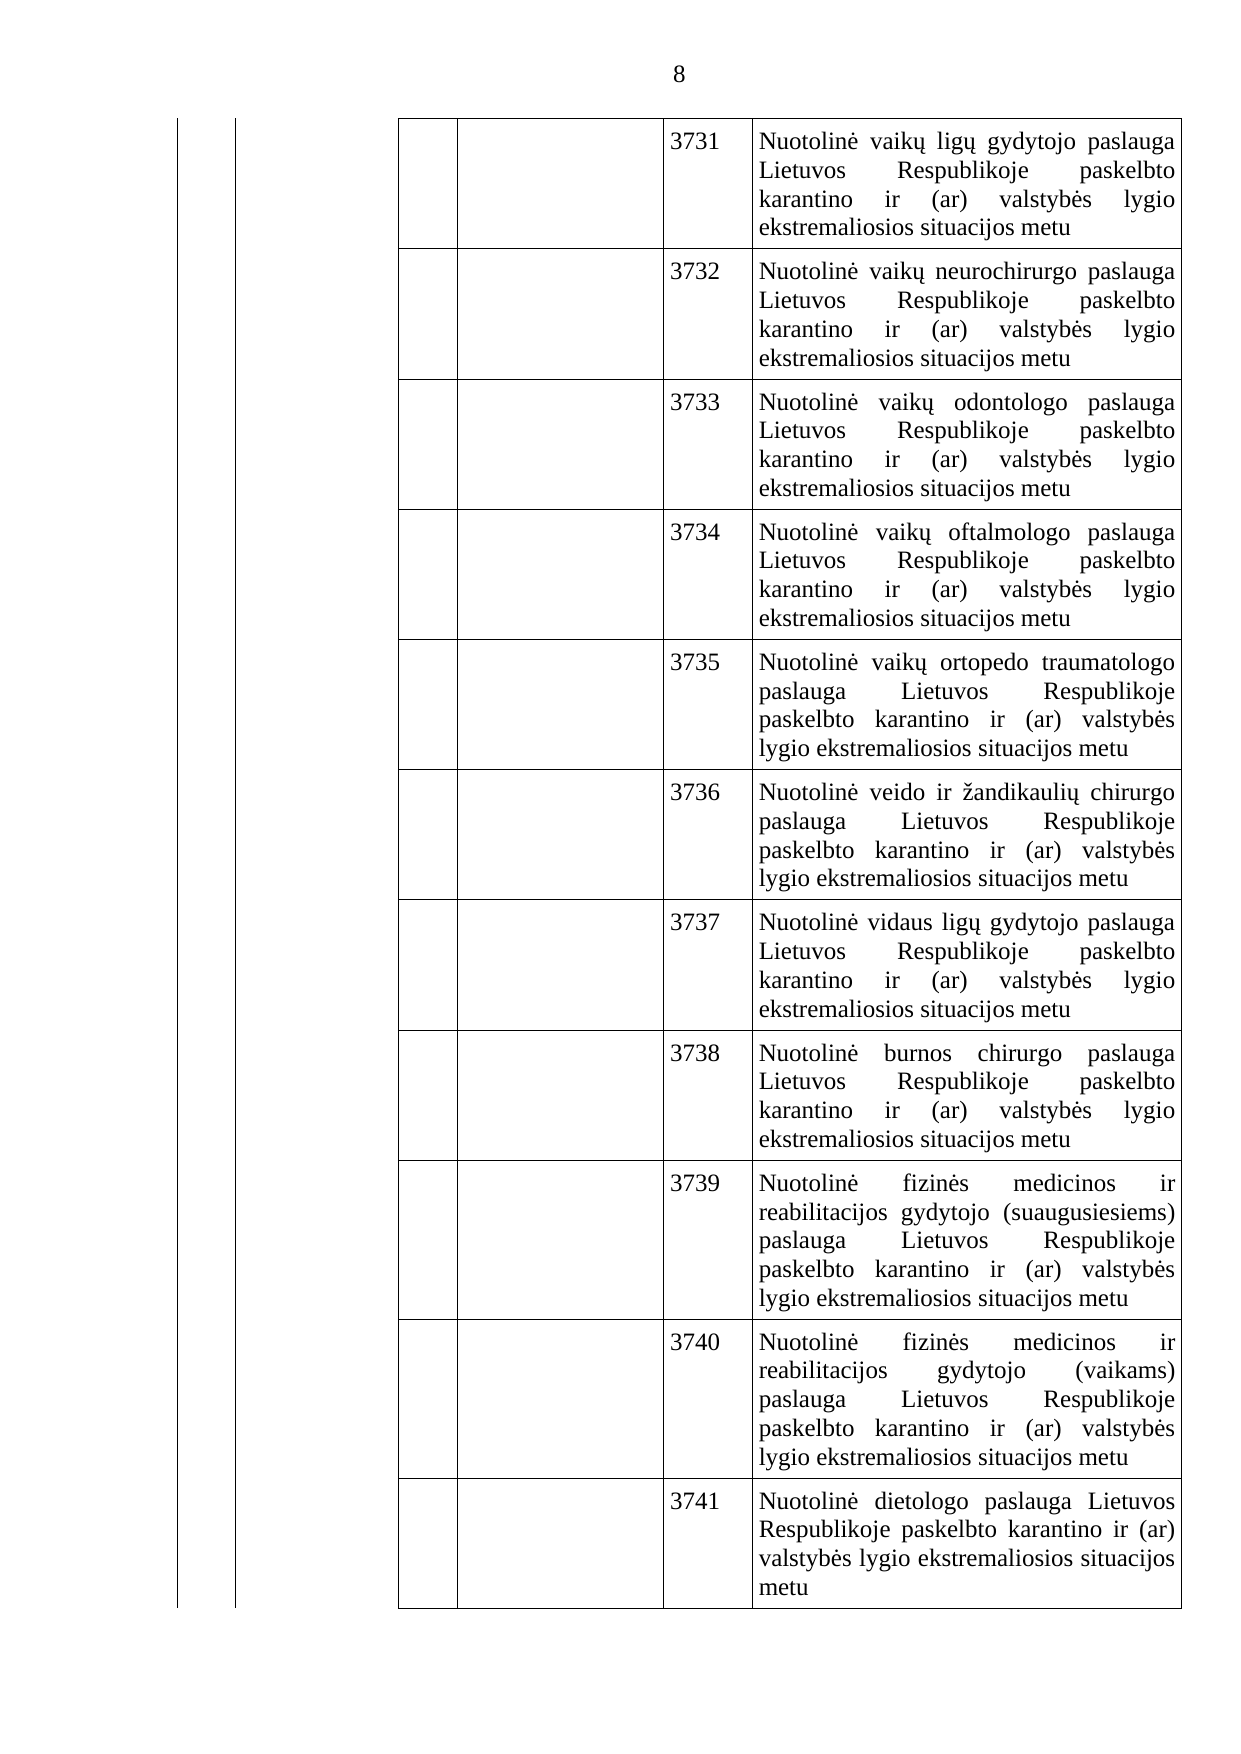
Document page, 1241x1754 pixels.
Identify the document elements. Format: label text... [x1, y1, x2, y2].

table_cell [178, 509, 235, 639]
table_cell [178, 1160, 235, 1319]
table_cell [236, 639, 398, 769]
table_cell [399, 1320, 457, 1478]
table_cell [178, 639, 235, 769]
table_cell [178, 118, 235, 248]
table_cell [399, 380, 457, 509]
table_cell Nuotolinė vaikų odontologo paslauga Lietuvos Respublikoje paskelbto karantino ir (ar) valstybės lygio ekstremaliosios situacijos metu [753, 380, 1181, 509]
table_cell Nuotolinė vaikų ortopedo traumatologo paslauga Lietuvos Respublikoje paskelbto karantino ir (ar) valstybės lygio ekstremaliosios situacijos metu [753, 640, 1181, 769]
table_cell [178, 899, 235, 1029]
table_cell Nuotolinė vidaus ligų gydytojo paslauga Lietuvos Respublikoje paskelbto karantino ir (ar) valstybės lygio ekstremaliosios situacijos metu [753, 900, 1181, 1029]
table_cell 3731 [664, 119, 752, 248]
table_cell [458, 900, 663, 1029]
table_cell 3739 [664, 1161, 752, 1319]
table_cell [178, 248, 235, 378]
table_cell 3738 [664, 1031, 752, 1160]
table_cell [178, 1030, 235, 1160]
table_cell 3735 [664, 640, 752, 769]
table_cell Nuotolinė fizinės medicinos ir reabilitacijos gydytojo (vaikams) paslauga Lietuvos Respublikoje paskelbto karantino ir (ar) valstybės lygio ekstremaliosios situacijos metu [753, 1320, 1181, 1478]
table_cell 3737 [664, 900, 752, 1029]
table_cell 3733 [664, 380, 752, 509]
table_cell [399, 119, 457, 248]
table_cell [458, 1031, 663, 1160]
table_cell [399, 249, 457, 378]
table_cell [458, 1161, 663, 1319]
table_cell [458, 119, 663, 248]
table_cell [458, 1479, 663, 1608]
table_cell Nuotolinė dietologo paslauga Lietuvos Respublikoje paskelbto karantino ir (ar) valstybės lygio ekstremaliosios situacijos metu [753, 1479, 1181, 1608]
table_cell 3732 [664, 249, 752, 378]
table_cell [399, 1031, 457, 1160]
table_cell Nuotolinė veido ir žandikaulių chirurgo paslauga Lietuvos Respublikoje paskelbto karantino ir (ar) valstybės lygio ekstremaliosios situacijos metu [753, 770, 1181, 899]
table_cell [236, 1160, 398, 1319]
table_cell [399, 900, 457, 1029]
table_cell [458, 1320, 663, 1478]
table_cell Nuotolinė vaikų oftalmologo paslauga Lietuvos Respublikoje paskelbto karantino ir (ar) valstybės lygio ekstremaliosios situacijos metu [753, 510, 1181, 639]
table_cell [236, 769, 398, 899]
table_cell [399, 1479, 457, 1608]
table_cell [399, 640, 457, 769]
table_cell [178, 1478, 235, 1608]
table_cell Nuotolinė fizinės medicinos ir reabilitacijos gydytojo (suaugusiesiems) paslauga Lietuvos Respublikoje paskelbto karantino ir (ar) valstybės lygio ekstremaliosios situacijos metu [753, 1161, 1181, 1319]
table_cell [178, 1319, 235, 1478]
table_cell [458, 770, 663, 899]
table_cell [458, 249, 663, 378]
table_cell [458, 380, 663, 509]
table_cell 3740 [664, 1320, 752, 1478]
table_cell [458, 510, 663, 639]
table_cell [399, 510, 457, 639]
table_cell [236, 509, 398, 639]
table_cell 3741 [664, 1479, 752, 1608]
table_cell [236, 248, 398, 378]
table_cell [178, 379, 235, 509]
table_cell 3736 [664, 770, 752, 899]
table_cell [399, 1161, 457, 1319]
table_cell [236, 118, 398, 248]
table_cell [236, 1030, 398, 1160]
table_cell [178, 769, 235, 899]
table_cell Nuotolinė vaikų neurochirurgo paslauga Lietuvos Respublikoje paskelbto karantino ir (ar) valstybės lygio ekstremaliosios situacijos metu [753, 249, 1181, 378]
table_cell [399, 770, 457, 899]
table_cell [236, 379, 398, 509]
table_cell 3734 [664, 510, 752, 639]
table_cell Nuotolinė burnos chirurgo paslauga Lietuvos Respublikoje paskelbto karantino ir (ar) valstybės lygio ekstremaliosios situacijos metu [753, 1031, 1181, 1160]
table_cell [236, 1319, 398, 1478]
table_cell [236, 1478, 398, 1608]
table_cell Nuotolinė vaikų ligų gydytojo paslauga Lietuvos Respublikoje paskelbto karantino ir (ar) valstybės lygio ekstremaliosios situacijos metu [753, 119, 1181, 248]
table_cell [458, 640, 663, 769]
table_cell [236, 899, 398, 1029]
